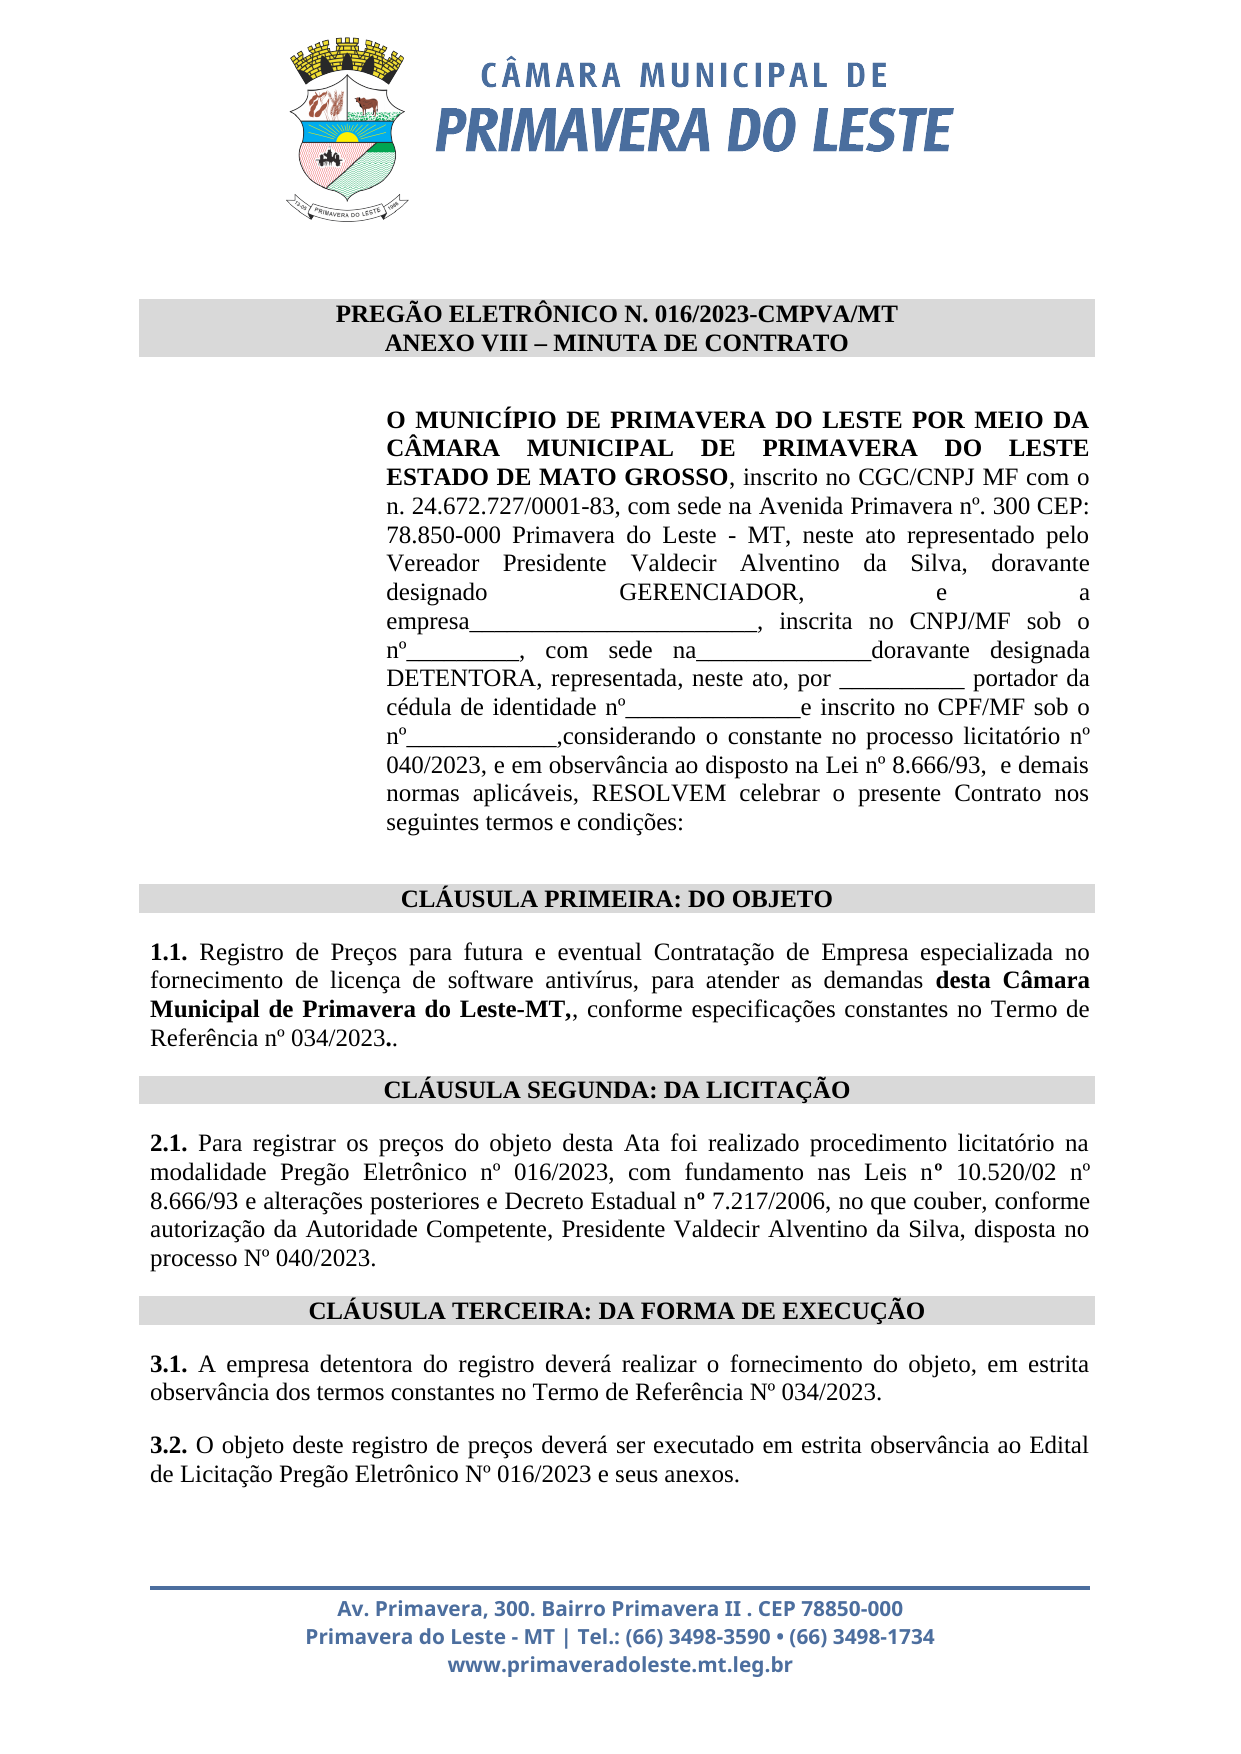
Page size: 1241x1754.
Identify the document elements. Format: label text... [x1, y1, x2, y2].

table_header CLÁUSULA PRIMEIRA: DO OBJETO [139, 884, 1095, 913]
table_header CLÁUSULA TERCEIRA: DA FORMA DE EXECUÇÃO [139, 1296, 1095, 1325]
text 3.1. A empresa detentora do registro deverá realizar o fornecimento do objeto, em estrita observância dos termos constantes no Termo de Referência Nº 034/2023. [150, 1349, 1090, 1406]
picture [117, 25, 1092, 236]
text 3.2. O objeto deste registro de preços deverá ser executado em estrita observância ao Edital de Licitação Pregão Eletrônico Nº 016/2023 e seus anexos. [150, 1430, 1090, 1488]
text 1.1. Registro de Preços para futura e eventual Contratação de Empresa especializada no fornecimento de licença de software antivírus, para atender as demandas desta Câmara Municipal de Primavera do Leste-MT,, conforme especificações constantes no Termo de Referência nº 034/2023.. [150, 937, 1090, 1052]
text O MUNICÍPIO DE PRIMAVERA DO LESTE POR MEIO DA CÂMARA MUNICIPAL DE PRIMAVERA DO LESTE ESTADO DE MATO GROSSO, inscrito no CGC/CNPJ MF com o n. 24.672.727/0001-83, com sede na Avenida Primavera nº. 300 CEP: 78.850-000 Primavera do Leste - MT, neste ato representado pelo Vereador Presidente Valdecir Alventino da Silva, doravante designado GERENCIADOR, e a empresa_______________________, inscrita no CNPJ/MF sob o nº_________, com sede na______________doravante designada DETENTORA, representada, neste ato, por __________ portador da cédula de identidade nº______________e inscrito no CPF/MF sob o nº____________,considerando o constante no processo licitatório nº 040/2023, e em observância ao disposto na Lei nº 8.666/93, e demais normas aplicáveis, RESOLVEM celebrar o presente Contrato nos seguintes termos e condições: [386, 405, 1090, 836]
table_header CLÁUSULA SEGUNDA: DA LICITAÇÃO [139, 1076, 1095, 1104]
text 2.1. Para registrar os preços do objeto desta Ata foi realizado procedimento licitatório na modalidade Pregão Eletrônico nº 016/2023, com fundamento nas Leis nº 10.520/02 nº 8.666/93 e alterações posteriores e Decreto Estadual nº 7.217/2006, no que couber, conforme autorização da Autoridade Competente, Presidente Valdecir Alventino da Silva, disposta no processo Nº 040/2023. [150, 1128, 1090, 1272]
table_header PREGÃO ELETRÔNICO N. 016/2023-CMPVA/MT ANEXO VIII – MINUTA DE CONTRATO [139, 299, 1095, 357]
